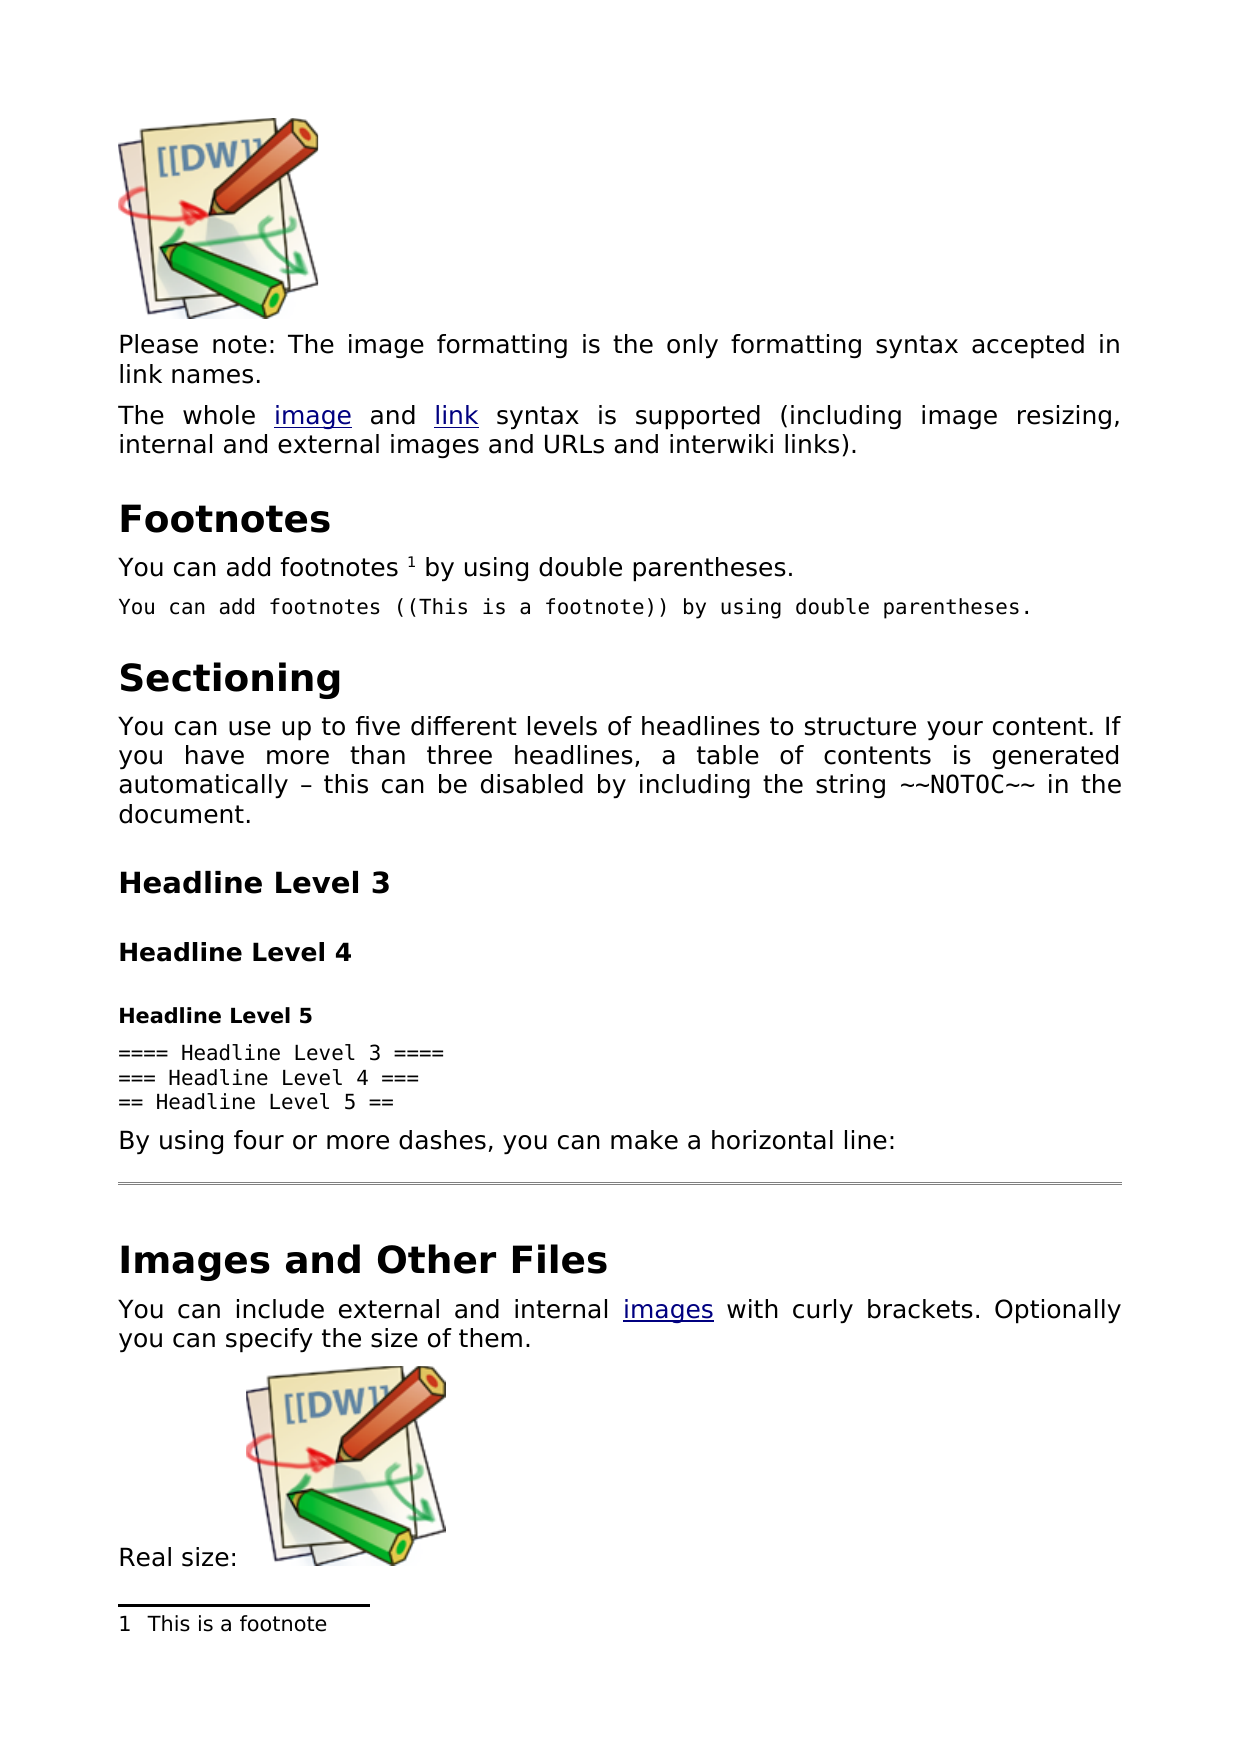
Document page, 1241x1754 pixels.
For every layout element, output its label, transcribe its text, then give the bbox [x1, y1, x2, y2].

subtitle Images and Other Files [118, 1239, 1122, 1283]
text The whole image and link syntax is supported (including image resizing, internal and external images and URLs and interwiki links). [118, 401, 1122, 460]
subtitle Headline Level 5 [118, 1004, 1122, 1029]
picture [118, 118, 319, 319]
text By using four or more dashes, you can make a horizontal line: [118, 1126, 1122, 1155]
subtitle Footnotes [118, 497, 1122, 541]
text You can include external and internal images with curly brackets. Optionally you can specify the size of them. [118, 1295, 1122, 1353]
text This is a footnote [118, 1612, 1122, 1636]
text You can use up to five different levels of headlines to structure your content. If you have more than three headlines, a table of contents is generated automatically – this can be disabled by including the string ~~NOTOC~~ in the document. [118, 712, 1122, 829]
picture [246, 1366, 446, 1566]
text Real size: [118, 1366, 1122, 1572]
subtitle Headline Level 4 [118, 938, 1122, 967]
text You can add footnotes by using double parentheses. [118, 553, 1122, 583]
text You can add footnotes ((This is a footnote)) by using double parentheses. [118, 595, 1122, 619]
text Please note: The image formatting is the only formatting syntax accepted in link names. [118, 331, 1122, 389]
subtitle Sectioning [118, 656, 1122, 700]
subtitle Headline Level 3 [118, 866, 1122, 900]
text ==== Headline Level 3 ==== === Headline Level 4 === == Headline Level 5 == [118, 1041, 1122, 1114]
